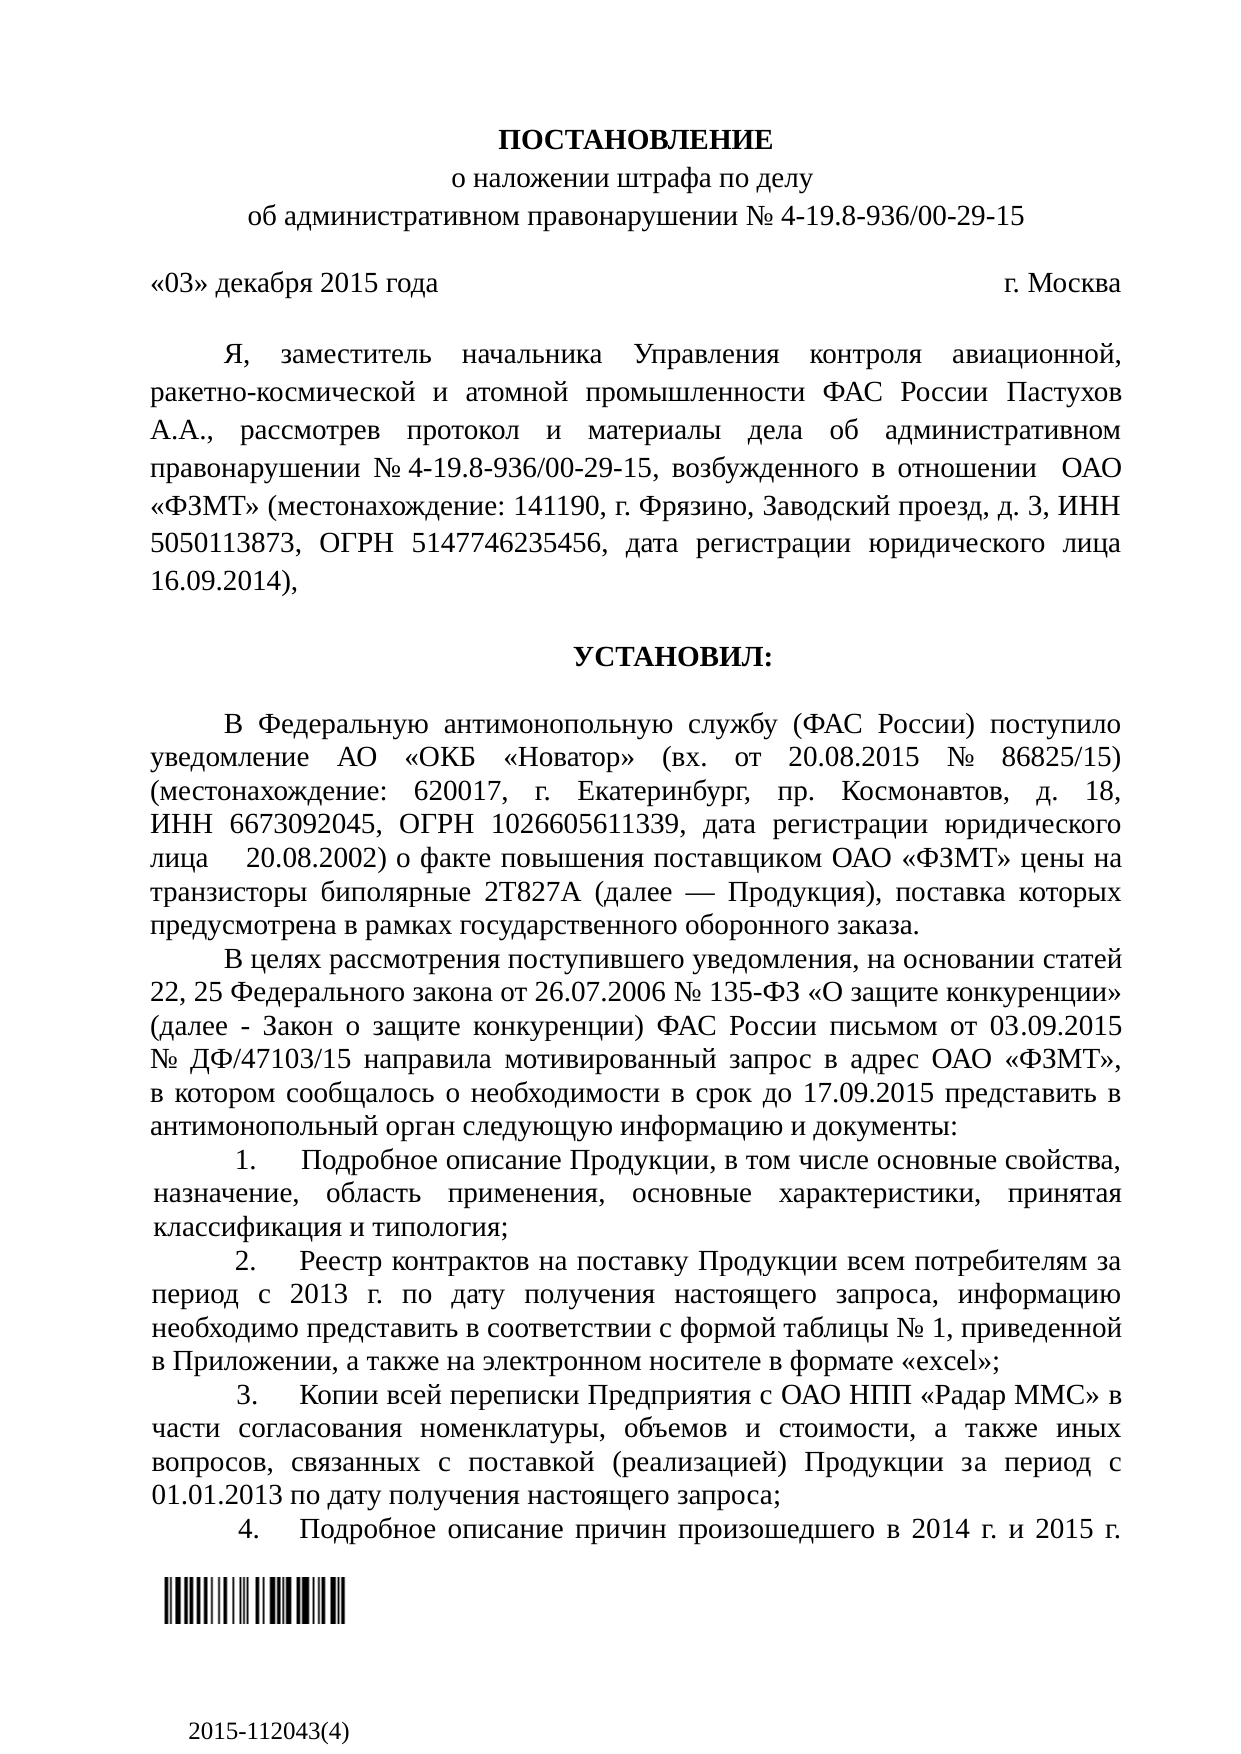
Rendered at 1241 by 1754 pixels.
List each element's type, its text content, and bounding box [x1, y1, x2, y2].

list Подробное описание причин произошедшего в 2014 г. и 2015 г. [151, 1511, 1122, 1544]
text «03» декабря 2015 года г. Москва [150, 265, 1122, 299]
picture [149, 1577, 363, 1624]
list Подробное описание Продукции, в том числе основные свойства, назначение, область применения, основные характеристики, принятая классификация и типология; [153, 1142, 1122, 1243]
text УСТАНОВИЛ: [150, 635, 1122, 672]
text ПОСТАНОВЛЕНИЕ [150, 118, 1122, 156]
list Копии всей переписки Предприятия с ОАО НПП «Радар ММС» в части согласования номенклатуры, объемов и стоимости, а также иных вопросов, связанных с поставкой (реализацией) Продукции за период с 01.01.2013 по дату получения настоящего запроса; [151, 1377, 1122, 1511]
text об административном правонарушении № 4-19.8-936/00-29-15 [150, 194, 1122, 232]
text В Федеральную антимонопольную службу (ФАС России) поступило уведомление АО «ОКБ «Новатор» (вх. от 20.08.2015 № 86825/15) (местонахождение: 620017, г. Екатеринбург, пр. Космонавтов, д. 18, ИНН 6673092045, ОГРН 1026605611339, дата регистрации юридического лица 20.08.2002) о факте повышения поставщиком ОАО «ФЗМТ» цены на транзисторы биполярные 2Т827А (далее — Продукция), поставка которых предусмотрена в рамках государственного оборонного заказа. [150, 706, 1122, 941]
text Я, заместитель начальника Управления контроля авиационной, ракетно-космической и атомной промышленности ФАС России Пастухов А.А., рассмотрев протокол и материалы дела об административном правонарушении № 4-19.8-936/00-29-15, возбужденного в отношении ОАО «ФЗМТ» (местонахождение: 141190, г. Фрязино, Заводский проезд, д. 3, ИНН 5050113873, ОГРН 5147746235456, дата регистрации юридического лица 16.09.2014), [150, 332, 1122, 597]
text о наложении штрафа по делу [150, 156, 1122, 194]
list Реестр контрактов на поставку Продукции всем потребителям за период с 2013 г. по дату получения настоящего запроса, информацию необходимо представить в соответствии с формой таблицы № 1, приведенной в Приложении, а также на электронном носителе в формате «excel»; [151, 1243, 1122, 1377]
text В целях рассмотрения поступившего уведомления, на основании статей 22, 25 Федерального закона от 26.07.2006 № 135-ФЗ «О защите конкуренции» (далее - Закон о защите конкуренции) ФАС России письмом от 03.09.2015 № ДФ/47103/15 направила мотивированный запрос в адрес ОАО «ФЗМТ», в котором сообщалось о необходимости в срок до 17.09.2015 представить в антимонопольный орган следующую информацию и документы: [150, 941, 1122, 1142]
